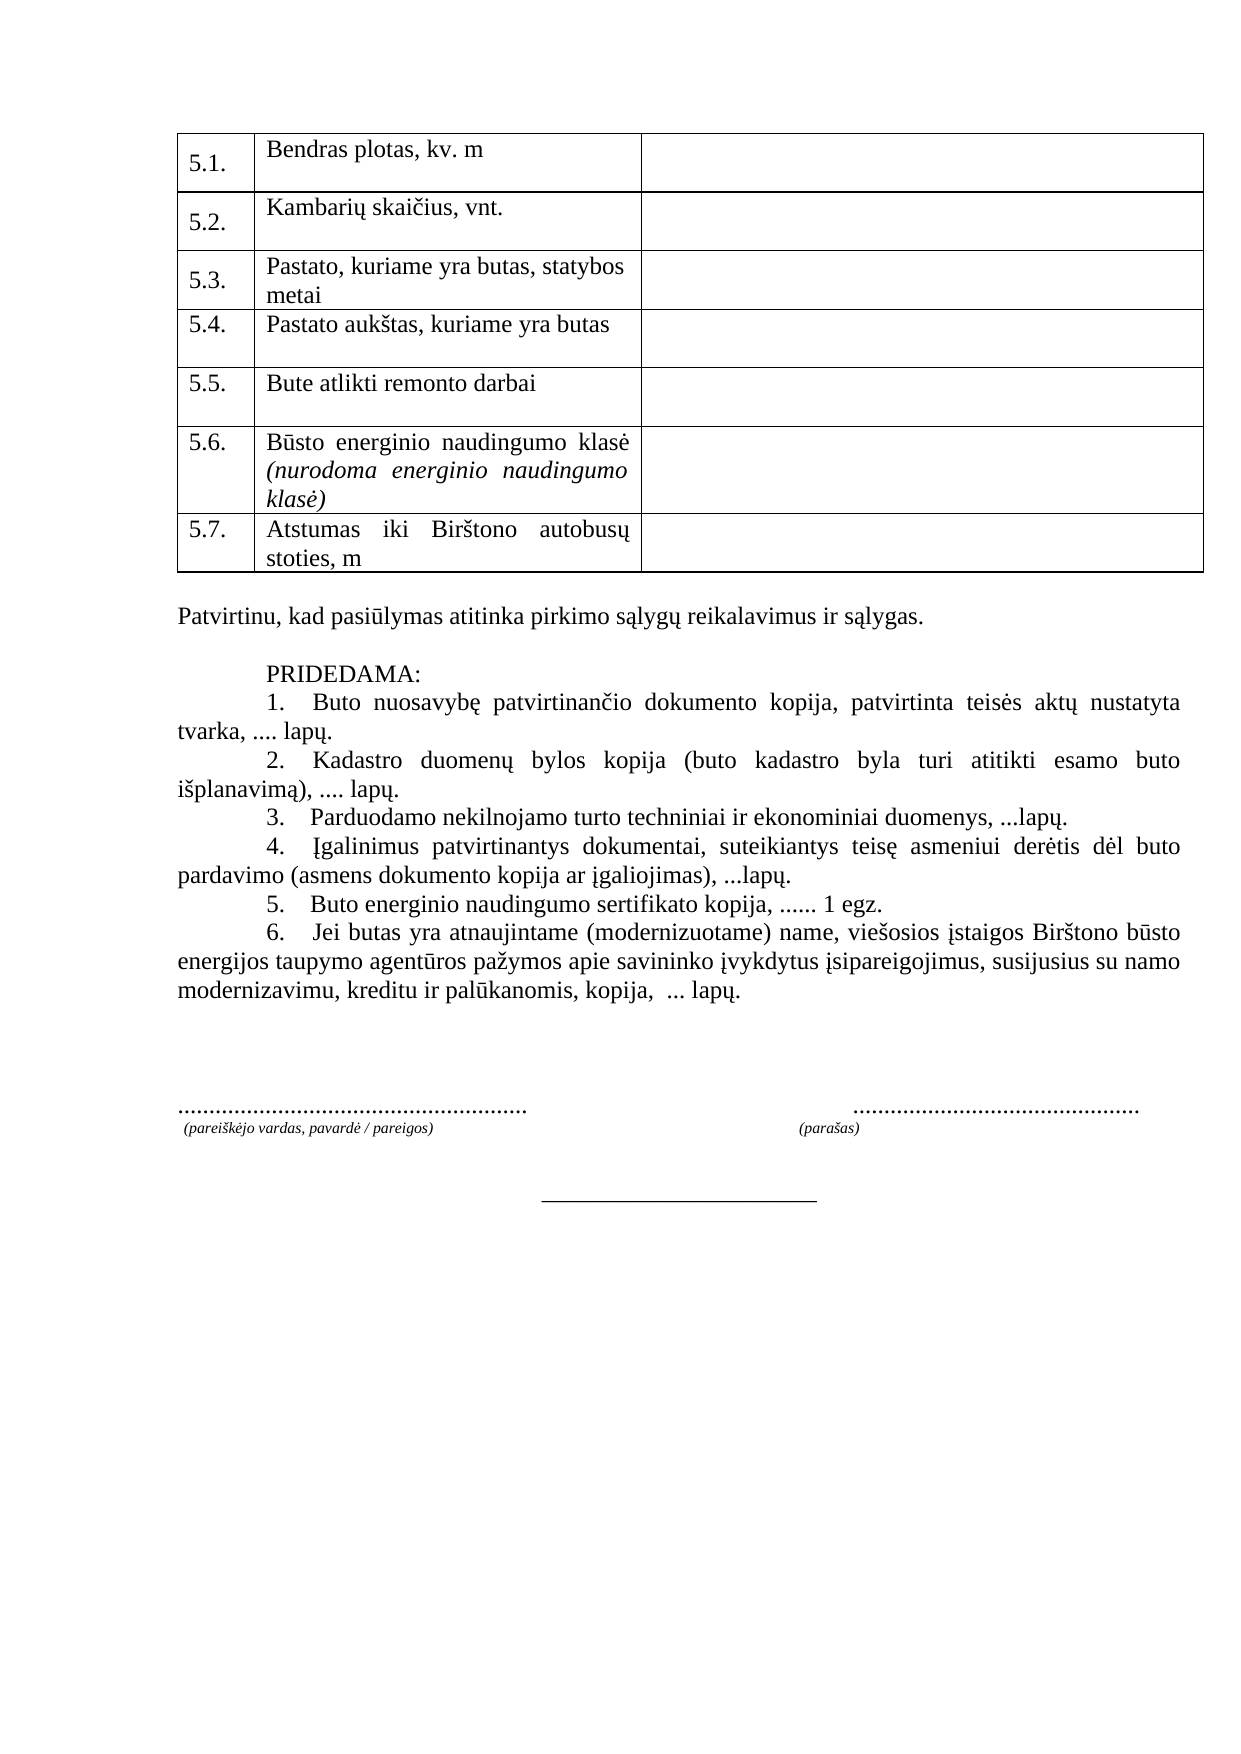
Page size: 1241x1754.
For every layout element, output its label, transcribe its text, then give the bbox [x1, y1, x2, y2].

table_cell [642, 514, 1203, 571]
table_cell [642, 134, 1203, 191]
text Patvirtinu, kad pasiūlymas atitinka pirkimo sąlygų reikalavimus ir sąlygas. [177, 601, 1181, 630]
text ______________________ [177, 1176, 1181, 1205]
text 2. Kadastro duomenų bylos kopija (buto kadastro byla turi atitikti esamo buto išplanavimą), .... lapų. [177, 745, 1181, 802]
table_cell Kambarių skaičius, vnt. [255, 193, 641, 250]
text ........................................................ .............................................. [177, 1090, 1181, 1119]
table_cell [642, 427, 1203, 513]
table_cell Būsto energinio naudingumo klasė (nurodoma energinio naudingumo klasė) [255, 427, 641, 513]
table_cell [642, 368, 1203, 426]
table_cell 5.3. [178, 251, 254, 308]
text 3. Parduodamo nekilnojamo turto techniniai ir ekonominiai duomenys, ...lapų. [266, 802, 1181, 831]
text 1. Buto nuosavybę patvirtinančio dokumento kopija, patvirtinta teisės aktų nustatyta tvarka, .... lapų. [177, 687, 1181, 745]
text 5. Buto energinio naudingumo sertifikato kopija, ...... 1 egz. [266, 889, 1181, 917]
table_cell Pastato, kuriame yra butas, statybos metai [255, 251, 641, 308]
text (pareiškėjo vardas, pavardė / pareigos) (parašas) [177, 1119, 1181, 1147]
table_cell Bendras plotas, kv. m [255, 134, 641, 191]
table_cell [642, 310, 1203, 367]
table_cell 5.1. [178, 134, 254, 191]
table_cell 5.2. [178, 193, 254, 250]
table_cell 5.6. [178, 427, 254, 513]
table_cell 5.7. [178, 514, 254, 571]
table_cell Pastato aukštas, kuriame yra butas [255, 310, 641, 367]
text PRIDEDAMA: [177, 659, 1181, 687]
table_cell Atstumas iki Birštono autobusų stoties, m [255, 514, 641, 571]
table_cell 5.5. [178, 368, 254, 426]
table_cell [642, 193, 1203, 250]
text 4. Įgalinimus patvirtinantys dokumentai, suteikiantys teisę asmeniui derėtis dėl buto pardavimo (asmens dokumento kopija ar įgaliojimas), ...lapų. [177, 831, 1181, 889]
text 6. Jei butas yra atnaujintame (modernizuotame) name, viešosios įstaigos Birštono būsto energijos taupymo agentūros pažymos apie savininko įvykdytus įsipareigojimus, susijusius su namo modernizavimu, kreditu ir palūkanomis, kopija, ... lapų. [177, 917, 1181, 1004]
table_cell [642, 251, 1203, 308]
table_cell Bute atlikti remonto darbai [255, 368, 641, 426]
table_cell 5.4. [178, 310, 254, 367]
